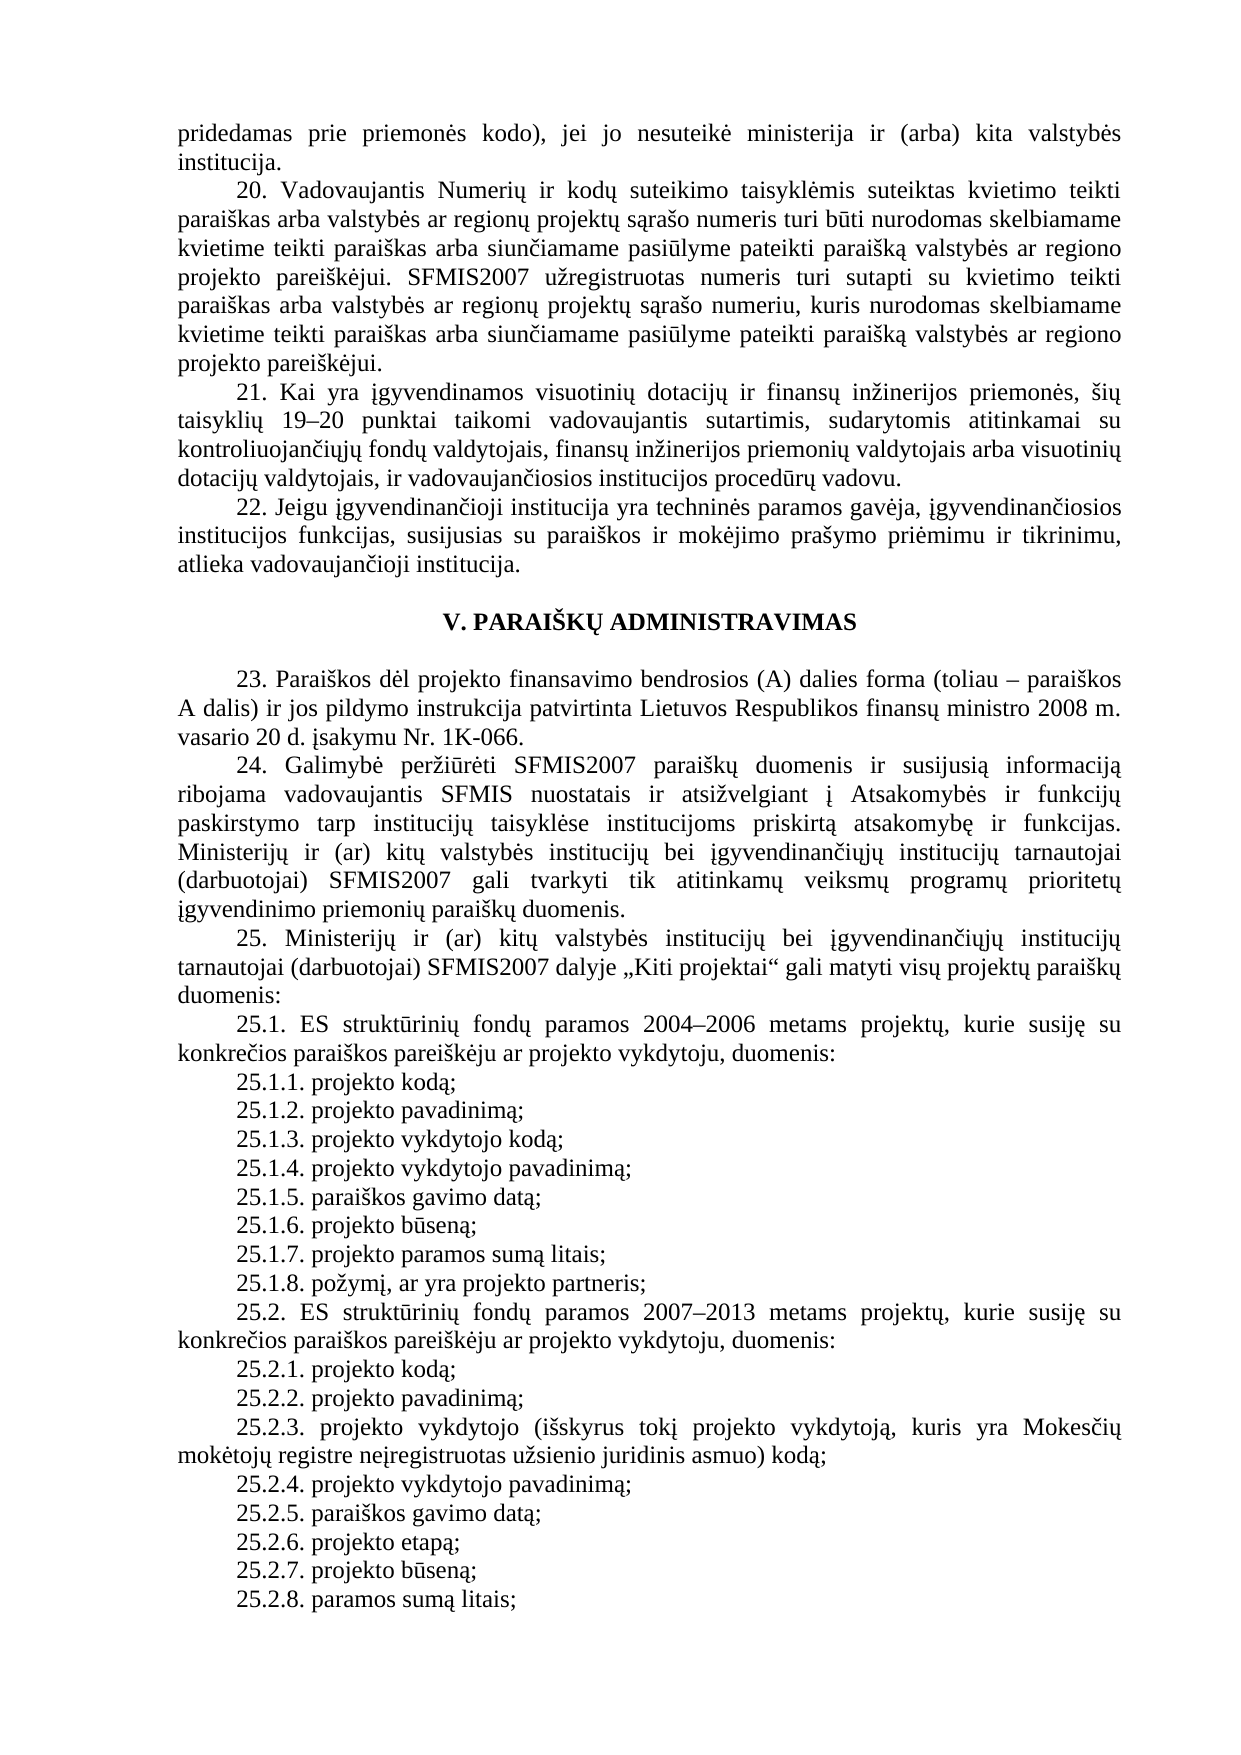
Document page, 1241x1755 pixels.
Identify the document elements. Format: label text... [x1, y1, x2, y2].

text 23. Paraiškos dėl projekto finansavimo bendrosios (A) dalies forma (toliau – paraiškos A dalis) ir jos pildymo instrukcija patvirtinta Lietuvos Respublikos finansų ministro 2008 m. vasario 20 d. įsakymu Nr. 1K-066. [177, 664, 1122, 751]
text 25.2.2. projekto pavadinimą; [177, 1383, 1122, 1412]
text 25.1.6. projekto būseną; [177, 1211, 1122, 1239]
text 21. Kai yra įgyvendinamos visuotinių dotacijų ir finansų inžinerijos priemonės, šių taisyklių 19–20 punktai taikomi vadovaujantis sutartimis, sudarytomis atitinkamai su kontroliuojančiųjų fondų valdytojais, finansų inžinerijos priemonių valdytojais arba visuotinių dotacijų valdytojais, ir vadovaujančiosios institucijos procedūrų vadovu. [177, 377, 1122, 492]
text 25.2. ES struktūrinių fondų paramos 2007–2013 metams projektų, kurie susiję su konkrečios paraiškos pareiškėju ar projekto vykdytoju, duomenis: [177, 1297, 1122, 1354]
text V. PARAIŠKŲ ADMINISTRAVIMAS [177, 607, 1122, 636]
text pridedamas prie priemonės kodo), jei jo nesuteikė ministerija ir (arba) kita valstybės institucija. [177, 118, 1122, 176]
text 25.2.7. projekto būseną; [177, 1556, 1122, 1584]
text 25.1.2. projekto pavadinimą; [177, 1096, 1122, 1124]
text 25.2.1. projekto kodą; [177, 1354, 1122, 1383]
text 25.2.6. projekto etapą; [177, 1527, 1122, 1556]
text 24. Galimybė peržiūrėti SFMIS2007 paraiškų duomenis ir susijusią informaciją ribojama vadovaujantis SFMIS nuostatais ir atsižvelgiant į Atsakomybės ir funkcijų paskirstymo tarp institucijų taisyklėse institucijoms priskirtą atsakomybę ir funkcijas. Ministerijų ir (ar) kitų valstybės institucijų bei įgyvendinančiųjų institucijų tarnautojai (darbuotojai) SFMIS2007 gali tvarkyti tik atitinkamų veiksmų programų prioritetų įgyvendinimo priemonių paraiškų duomenis. [177, 751, 1122, 923]
text 25.1.4. projekto vykdytojo pavadinimą; [177, 1153, 1122, 1182]
text 22. Jeigu įgyvendinančioji institucija yra techninės paramos gavėja, įgyvendinančiosios institucijos funkcijas, susijusias su paraiškos ir mokėjimo prašymo priėmimu ir tikrinimu, atlieka vadovaujančioji institucija. [177, 492, 1122, 578]
text 25.1. ES struktūrinių fondų paramos 2004–2006 metams projektų, kurie susiję su konkrečios paraiškos pareiškėju ar projekto vykdytoju, duomenis: [177, 1009, 1122, 1067]
text 25.1.3. projekto vykdytojo kodą; [177, 1124, 1122, 1153]
text 25. Ministerijų ir (ar) kitų valstybės institucijų bei įgyvendinančiųjų institucijų tarnautojai (darbuotojai) SFMIS2007 dalyje „Kiti projektai“ gali matyti visų projektų paraiškų duomenis: [177, 923, 1122, 1009]
text 25.2.5. paraiškos gavimo datą; [177, 1498, 1122, 1527]
text 20. Vadovaujantis Numerių ir kodų suteikimo taisyklėmis suteiktas kvietimo teikti paraiškas arba valstybės ar regionų projektų sąrašo numeris turi būti nurodomas skelbiamame kvietime teikti paraiškas arba siunčiamame pasiūlyme pateikti paraišką valstybės ar regiono projekto pareiškėjui. SFMIS2007 užregistruotas numeris turi sutapti su kvietimo teikti paraiškas arba valstybės ar regionų projektų sąrašo numeriu, kuris nurodomas skelbiamame kvietime teikti paraiškas arba siunčiamame pasiūlyme pateikti paraišką valstybės ar regiono projekto pareiškėjui. [177, 176, 1122, 377]
text 25.1.5. paraiškos gavimo datą; [177, 1182, 1122, 1211]
text 25.1.1. projekto kodą; [177, 1067, 1122, 1096]
text 25.2.8. paramos sumą litais; [177, 1584, 1122, 1613]
text 25.2.3. projekto vykdytojo (išskyrus tokį projekto vykdytoją, kuris yra Mokesčių mokėtojų registre neįregistruotas užsienio juridinis asmuo) kodą; [177, 1412, 1122, 1469]
text 25.1.8. požymį, ar yra projekto partneris; [177, 1268, 1122, 1297]
text 25.1.7. projekto paramos sumą litais; [177, 1239, 1122, 1268]
text 25.2.4. projekto vykdytojo pavadinimą; [177, 1469, 1122, 1498]
